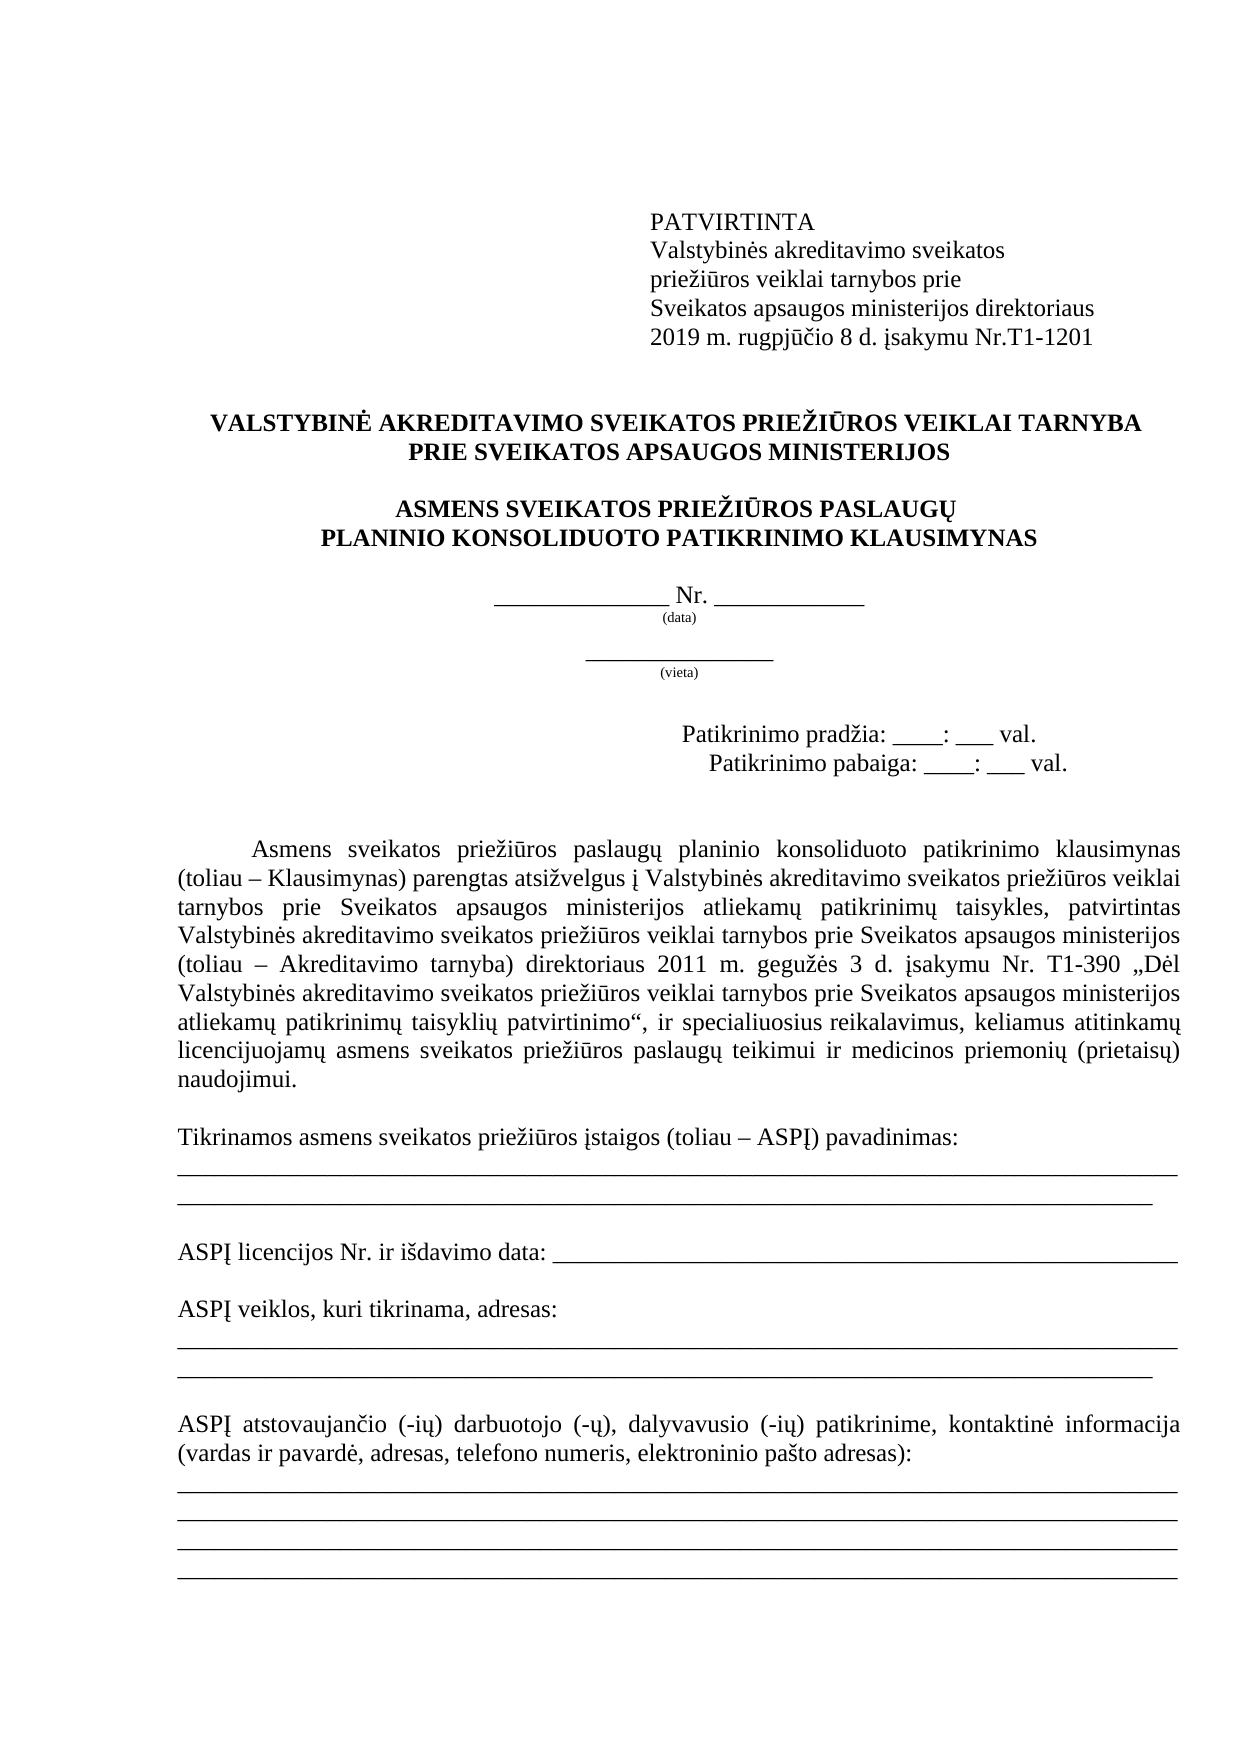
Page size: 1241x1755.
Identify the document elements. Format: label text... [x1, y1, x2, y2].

text ASMENS SVEIKATOS PRIEŽIŪROS PASLAUGŲ [177, 494, 1181, 523]
text (data) [177, 609, 1181, 636]
text PRIE SVEIKATOS APSAUGOS MINISTERIJOS [177, 437, 1181, 465]
text Sveikatos apsaugos ministerijos direktoriaus [177, 293, 1181, 322]
text ________________________________________________________________________________ [177, 1524, 1181, 1553]
text ASPĮ licencijos Nr. ir išdavimo data: __________________________________________________ [177, 1237, 1181, 1266]
text (vieta) [177, 664, 1181, 691]
text 2019 m. rugpjūčio 8 d. įsakymu Nr.T1-1201 [177, 322, 1181, 350]
text ________________________________________________________________________________ [177, 1553, 1181, 1582]
text ________________________________________________________________________________ [177, 1467, 1181, 1496]
text ______________________________________________________________________________ [177, 1179, 1181, 1208]
text PATVIRTINTA [177, 207, 1181, 235]
text Valstybinės akreditavimo sveikatos [177, 235, 1181, 264]
text Tikrinamos asmens sveikatos priežiūros įstaigos (toliau – ASPĮ) pavadinimas: [177, 1122, 1181, 1151]
text VALSTYBINĖ AKREDITAVIMO SVEIKATOS PRIEŽIŪROS VEIKLAI TARNYBA [177, 408, 1181, 437]
text ________________________________________________________________________________ [177, 1323, 1181, 1352]
text PLANINIO KONSOLIDUOTO PATIKRINIMO KLAUSIMYNAS [177, 523, 1181, 552]
text ASPĮ atstovaujančio (-ių) darbuotojo (-ų), dalyvavusio (-ių) patikrinime, kontaktinė informacija (vardas ir pavardė, adresas, telefono numeris, elektroninio pašto adresas): [177, 1409, 1181, 1467]
text ______________ Nr. ____________ [177, 580, 1181, 609]
text Patikrinimo pradžia: ____: ___ val. [447, 719, 1181, 748]
text ________________________________________________________________________________ [177, 1496, 1181, 1524]
text ______________________________________________________________________________ [177, 1352, 1181, 1381]
text ASPĮ veiklos, kuri tikrinama, adresas: [177, 1294, 1181, 1323]
text priežiūros veiklai tarnybos prie [177, 264, 1181, 293]
text _______________ [177, 636, 1181, 664]
text Patikrinimo pabaiga: ____: ___ val. [447, 748, 1181, 777]
text ________________________________________________________________________________ [177, 1151, 1181, 1179]
text Asmens sveikatos priežiūros paslaugų planinio konsoliduoto patikrinimo klausimynas (toliau – Klausimynas) parengtas atsižvelgus į Valstybinės akreditavimo sveikatos priežiūros veiklai tarnybos prie Sveikatos apsaugos ministerijos atliekamų patikrinimų taisykles, patvirtintas Valstybinės akreditavimo sveikatos priežiūros veiklai tarnybos prie Sveikatos apsaugos ministerijos (toliau – Akreditavimo tarnyba) direktoriaus 2011 m. gegužės 3 d. įsakymu Nr. T1-390 „Dėl Valstybinės akreditavimo sveikatos priežiūros veiklai tarnybos prie Sveikatos apsaugos ministerijos atliekamų patikrinimų taisyklių patvirtinimo“, ir specialiuosius reikalavimus, keliamus atitinkamų licencijuojamų asmens sveikatos priežiūros paslaugų teikimui ir medicinos priemonių (prietaisų) naudojimui. [177, 834, 1181, 1093]
